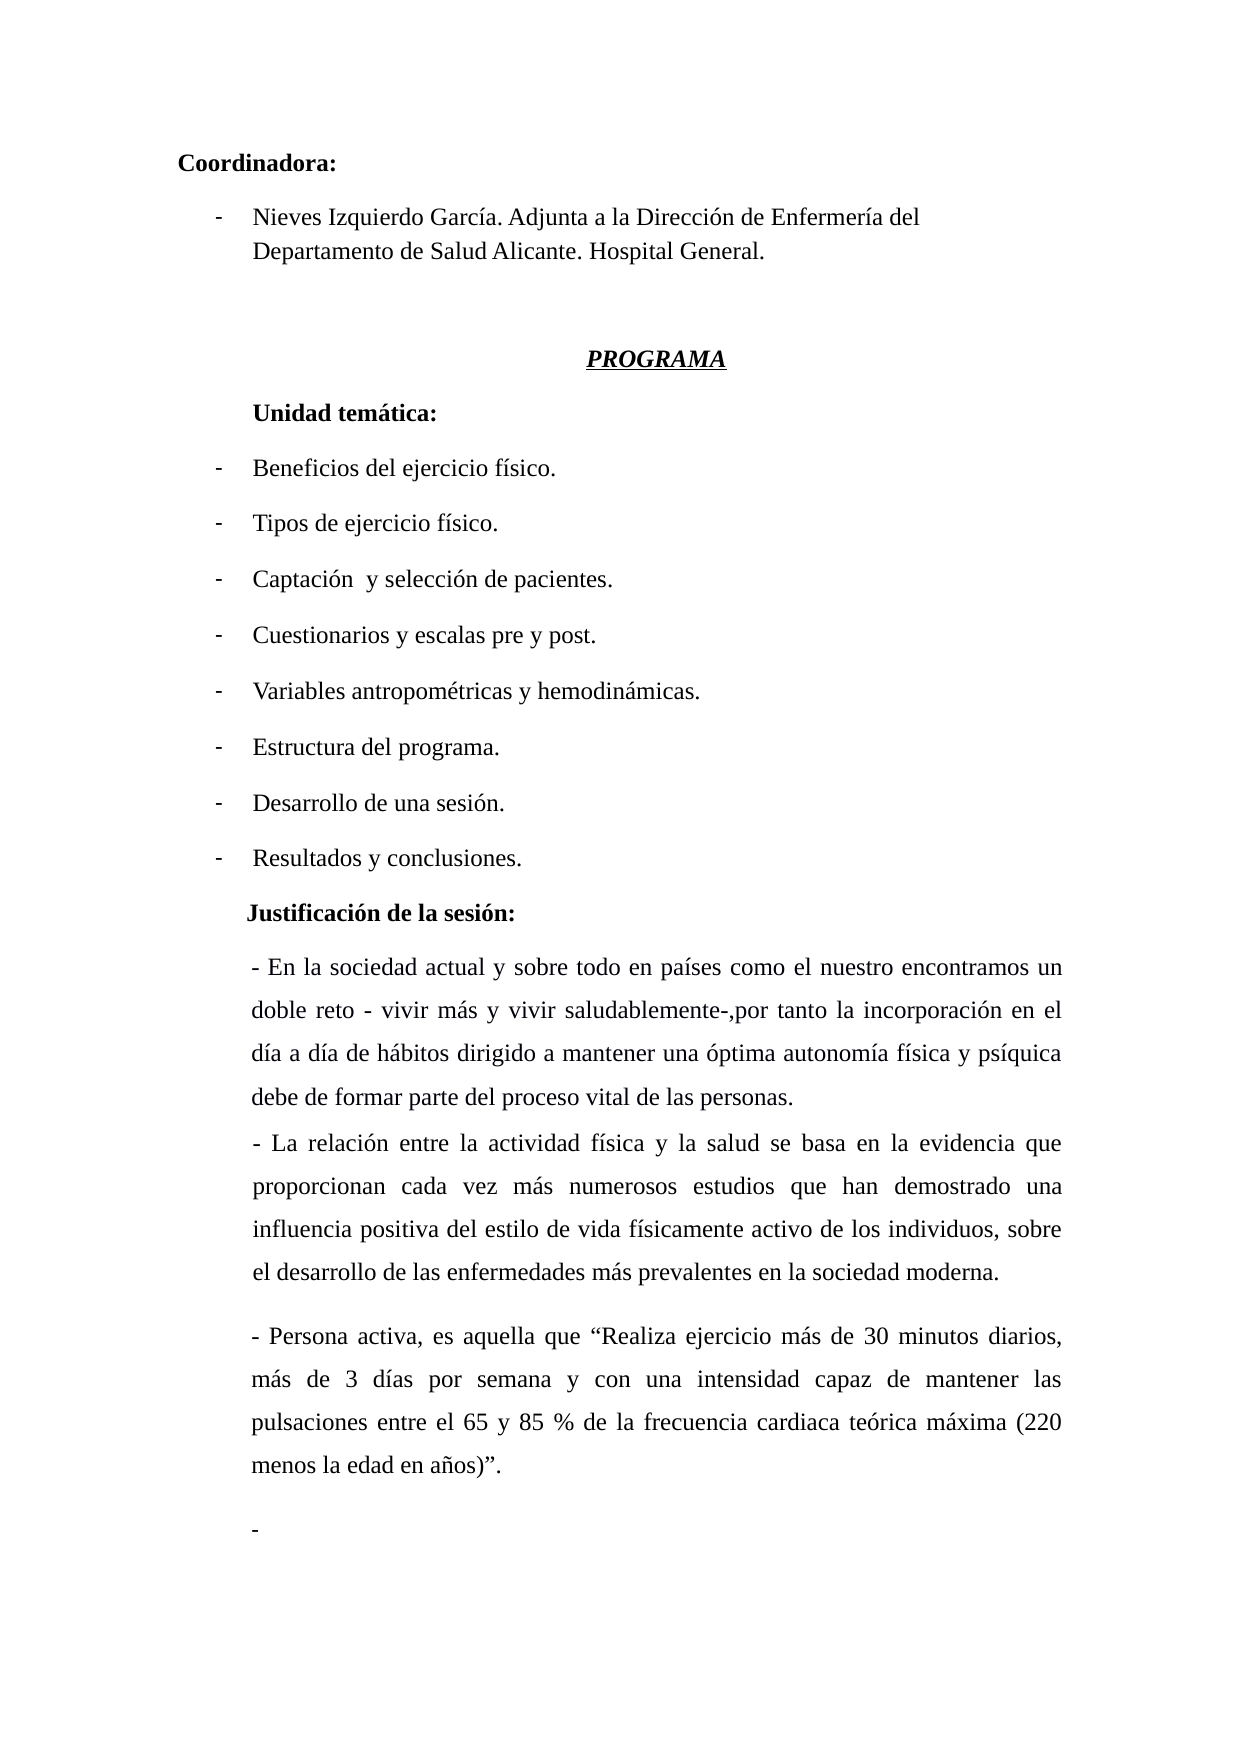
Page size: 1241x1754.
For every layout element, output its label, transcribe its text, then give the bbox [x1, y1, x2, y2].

list - Persona activa, es aquella que “Realiza ejercicio más de 30 minutos diarios, más de 3 días por semana y con una intensidad capaz de mantener las pulsaciones entre el 65 y 85 % de la frecuencia cardiaca teórica máxima (220 menos la edad en años)”. [251, 1321, 1063, 1479]
list Estructura del programa. [215, 731, 1063, 761]
list Beneficios del ejercicio físico. [215, 452, 1063, 482]
list PROGRAMA [252, 344, 1063, 373]
list Resultados y conclusiones. [215, 842, 1063, 873]
list Unidad temática: [252, 398, 1063, 427]
list Cuestionarios y escalas pre y post. [215, 619, 1063, 650]
list Desarrollo de una sesión. [215, 787, 1063, 817]
list - La relación entre la actividad física y la salud se basa en la evidencia que proporcionan cada vez más numerosos estudios que han demostrado una influencia positiva del estilo de vida físicamente activo de los individuos, sobre el desarrollo de las enfermedades más prevalentes en la sociedad moderna. [215, 1128, 1063, 1286]
list - En la sociedad actual y sobre todo en países como el nuestro encontramos un doble reto - vivir más y vivir saludablemente-,por tanto la incorporación en el día a día de hábitos dirigido a mantener una óptima autonomía física y psíquica debe de formar parte del proceso vital de las personas. [213, 952, 1063, 1110]
text Justificación de la sesión: [177, 898, 1063, 927]
list Tipos de ejercicio físico. [215, 507, 1063, 538]
list Nieves Izquierdo García. Adjunta a la Dirección de Enfermería del Departamento de Salud Alicante. Hospital General. [215, 201, 1063, 265]
text Coordinadora: [177, 148, 1063, 176]
list Captación y selección de pacientes. [215, 563, 1063, 594]
list Variables antropométricas y hemodinámicas. [215, 675, 1063, 706]
